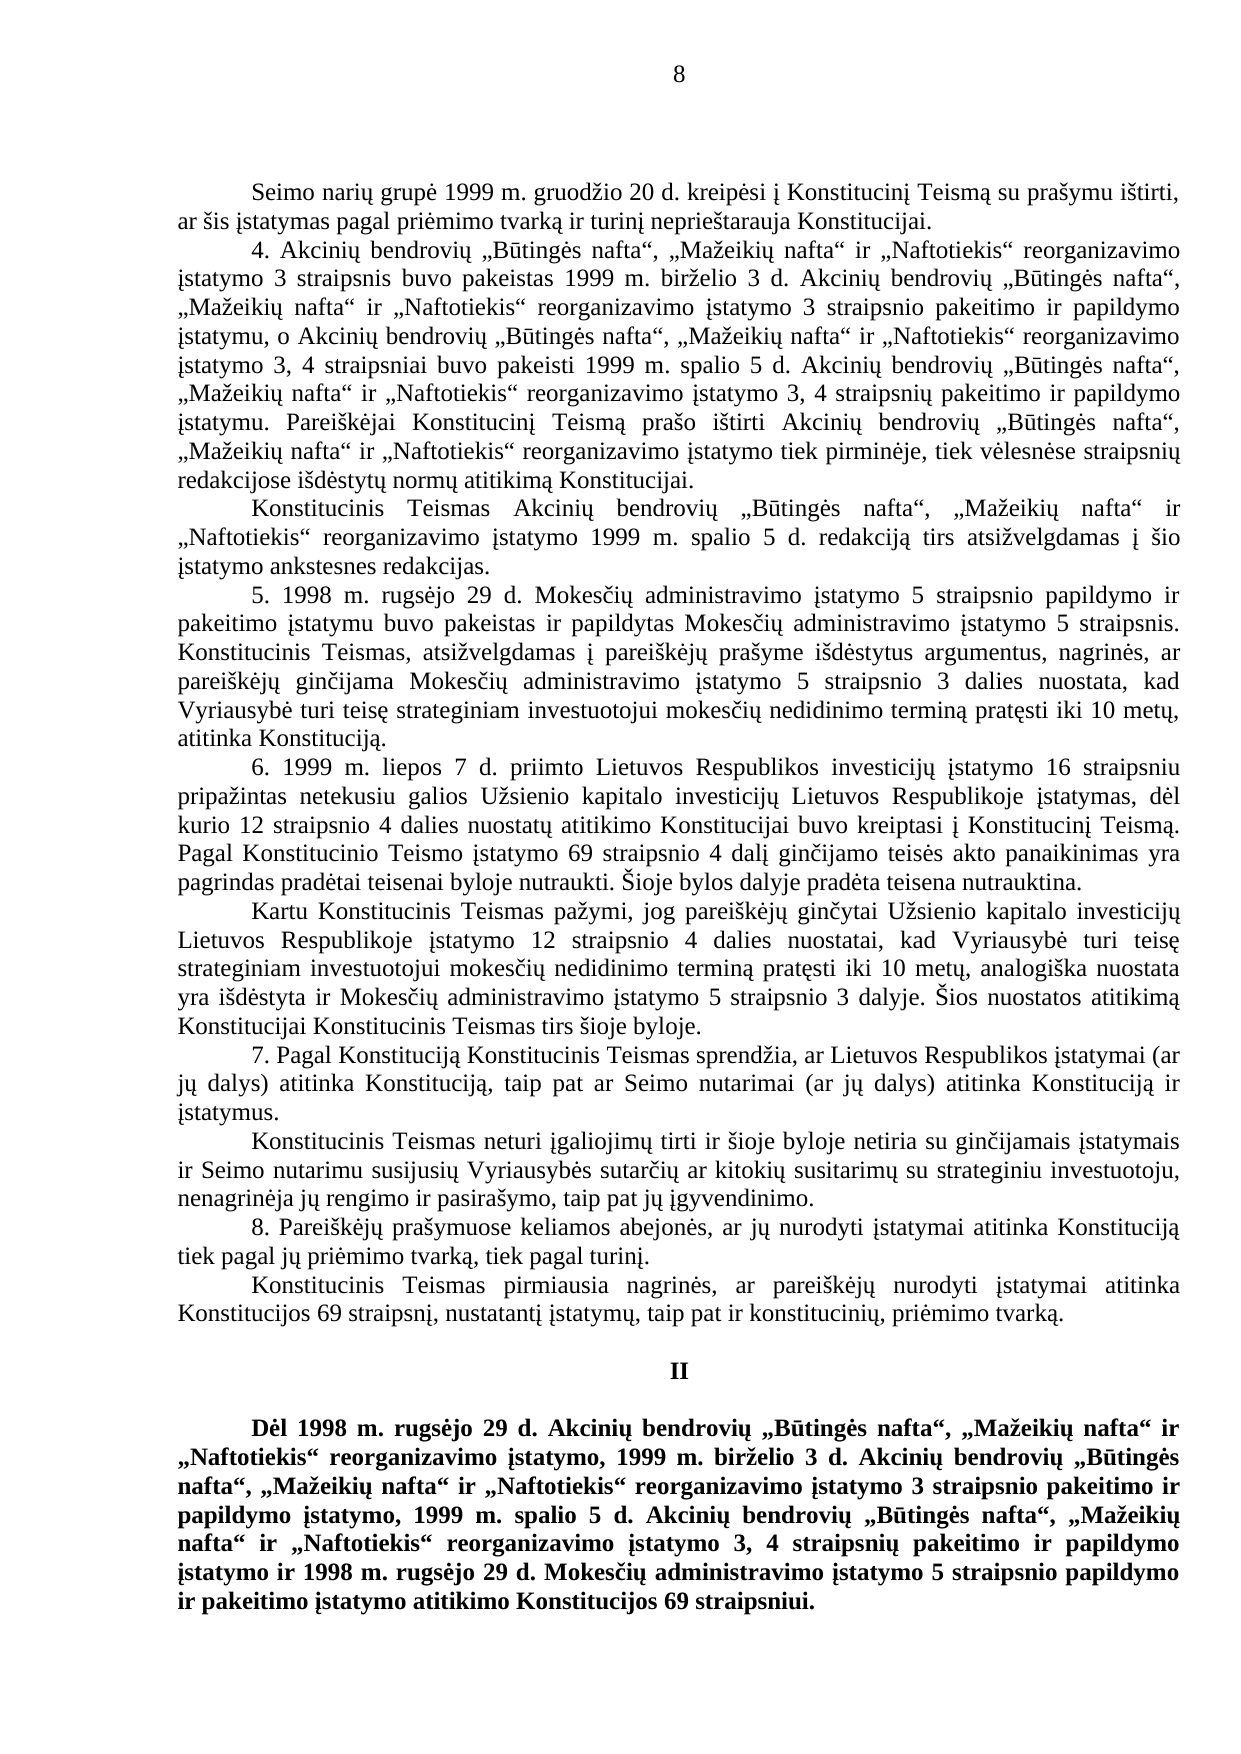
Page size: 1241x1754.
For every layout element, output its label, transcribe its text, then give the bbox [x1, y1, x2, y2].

text Seimo narių grupė 1999 m. gruodžio 20 d. kreipėsi į Konstitucinį Teismą su prašymu ištirti, ar šis įstatymas pagal priėmimo tvarką ir turinį neprieštarauja Konstitucijai. [177, 177, 1181, 235]
text 5. 1998 m. rugsėjo 29 d. Mokesčių administravimo įstatymo 5 straipsnio papildymo ir pakeitimo įstatymu buvo pakeistas ir papildytas Mokesčių administravimo įstatymo 5 straipsnis. Konstitucinis Teismas, atsižvelgdamas į pareiškėjų prašyme išdėstytus argumentus, nagrinės, ar pareiškėjų ginčijama Mokesčių administravimo įstatymo 5 straipsnio 3 dalies nuostata, kad Vyriausybė turi teisę strateginiam investuotojui mokesčių nedidinimo terminą pratęsti iki 10 metų, atitinka Konstituciją. [177, 580, 1181, 752]
text Konstitucinis Teismas pirmiausia nagrinės, ar pareiškėjų nurodyti įstatymai atitinka Konstitucijos 69 straipsnį, nustatantį įstatymų, taip pat ir konstitucinių, priėmimo tvarką. [177, 1270, 1181, 1327]
text Kartu Konstitucinis Teismas pažymi, jog pareiškėjų ginčytai Užsienio kapitalo investicijų Lietuvos Respublikoje įstatymo 12 straipsnio 4 dalies nuostatai, kad Vyriausybė turi teisę strateginiam investuotojui mokesčių nedidinimo terminą pratęsti iki 10 metų, analogiška nuostata yra išdėstyta ir Mokesčių administravimo įstatymo 5 straipsnio 3 dalyje. Šios nuostatos atitikimą Konstitucijai Konstitucinis Teismas tirs šioje byloje. [177, 896, 1181, 1040]
text 7. Pagal Konstituciją Konstitucinis Teismas sprendžia, ar Lietuvos Respublikos įstatymai (ar jų dalys) atitinka Konstituciją, taip pat ar Seimo nutarimai (ar jų dalys) atitinka Konstituciją ir įstatymus. [177, 1040, 1181, 1126]
text Konstitucinis Teismas Akcinių bendrovių „Būtingės nafta“, „Mažeikių nafta“ ir „Naftotiekis“ reorganizavimo įstatymo 1999 m. spalio 5 d. redakciją tirs atsižvelgdamas į šio įstatymo ankstesnes redakcijas. [177, 493, 1181, 580]
text Dėl 1998 m. rugsėjo 29 d. Akcinių bendrovių „Būtingės nafta“, „Mažeikių nafta“ ir „Naftotiekis“ reorganizavimo įstatymo, 1999 m. birželio 3 d. Akcinių bendrovių „Būtingės nafta“, „Mažeikių nafta“ ir „Naftotiekis“ reorganizavimo įstatymo 3 straipsnio pakeitimo ir papildymo įstatymo, 1999 m. spalio 5 d. Akcinių bendrovių „Būtingės nafta“, „Mažeikių nafta“ ir „Naftotiekis“ reorganizavimo įstatymo 3, 4 straipsnių pakeitimo ir papildymo įstatymo ir 1998 m. rugsėjo 29 d. Mokesčių administravimo įstatymo 5 straipsnio papildymo ir pakeitimo įstatymo atitikimo Konstitucijos 69 straipsniui. [177, 1413, 1181, 1615]
text 6. 1999 m. liepos 7 d. priimto Lietuvos Respublikos investicijų įstatymo 16 straipsniu pripažintas netekusiu galios Užsienio kapitalo investicijų Lietuvos Respublikoje įstatymas, dėl kurio 12 straipsnio 4 dalies nuostatų atitikimo Konstitucijai buvo kreiptasi į Konstitucinį Teismą. Pagal Konstitucinio Teismo įstatymo 69 straipsnio 4 dalį ginčijamo teisės akto panaikinimas yra pagrindas pradėtai teisenai byloje nutraukti. Šioje bylos dalyje pradėta teisena nutrauktina. [177, 752, 1181, 896]
text II [177, 1356, 1181, 1385]
text 8. Pareiškėjų prašymuose keliamos abejonės, ar jų nurodyti įstatymai atitinka Konstituciją tiek pagal jų priėmimo tvarką, tiek pagal turinį. [177, 1212, 1181, 1270]
text Konstitucinis Teismas neturi įgaliojimų tirti ir šioje byloje netiria su ginčijamais įstatymais ir Seimo nutarimu susijusių Vyriausybės sutarčių ar kitokių susitarimų su strateginiu investuotoju, nenagrinėja jų rengimo ir pasirašymo, taip pat jų įgyvendinimo. [177, 1126, 1181, 1212]
text 4. Akcinių bendrovių „Būtingės nafta“, „Mažeikių nafta“ ir „Naftotiekis“ reorganizavimo įstatymo 3 straipsnis buvo pakeistas 1999 m. birželio 3 d. Akcinių bendrovių „Būtingės nafta“, „Mažeikių nafta“ ir „Naftotiekis“ reorganizavimo įstatymo 3 straipsnio pakeitimo ir papildymo įstatymu, o Akcinių bendrovių „Būtingės nafta“, „Mažeikių nafta“ ir „Naftotiekis“ reorganizavimo įstatymo 3, 4 straipsniai buvo pakeisti 1999 m. spalio 5 d. Akcinių bendrovių „Būtingės nafta“, „Mažeikių nafta“ ir „Naftotiekis“ reorganizavimo įstatymo 3, 4 straipsnių pakeitimo ir papildymo įstatymu. Pareiškėjai Konstitucinį Teismą prašo ištirti Akcinių bendrovių „Būtingės nafta“, „Mažeikių nafta“ ir „Naftotiekis“ reorganizavimo įstatymo tiek pirminėje, tiek vėlesnėse straipsnių redakcijose išdėstytų normų atitikimą Konstitucijai. [177, 235, 1181, 493]
